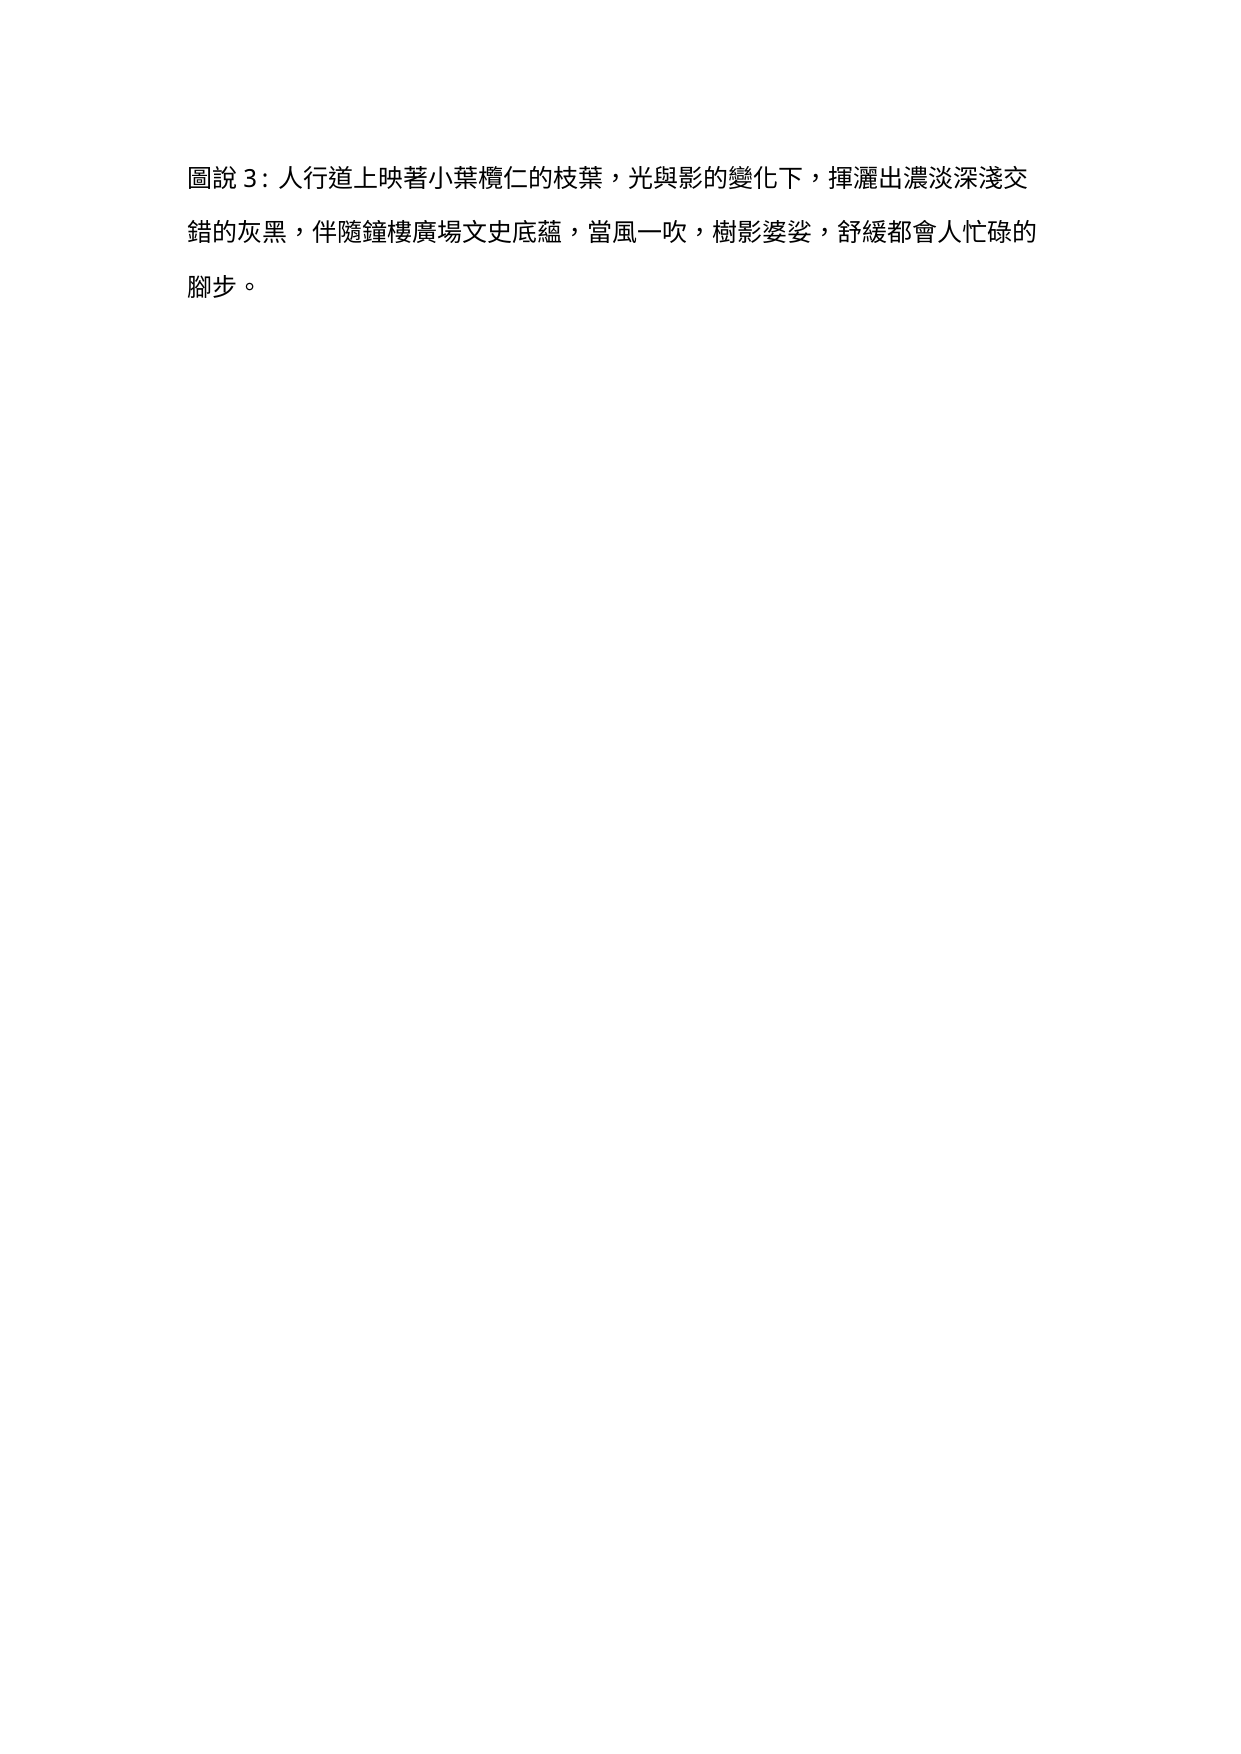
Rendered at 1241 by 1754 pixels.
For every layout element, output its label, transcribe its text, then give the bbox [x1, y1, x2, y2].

text 圖說3: 人行道上映著小葉欖仁的枝葉，光與影的變化下，揮灑出濃淡深淺交錯的灰黑，伴隨鐘樓廣場文史底蘊，當風一吹，樹影婆娑，舒緩都會人忙碌的腳步。 [187, 158, 1053, 303]
